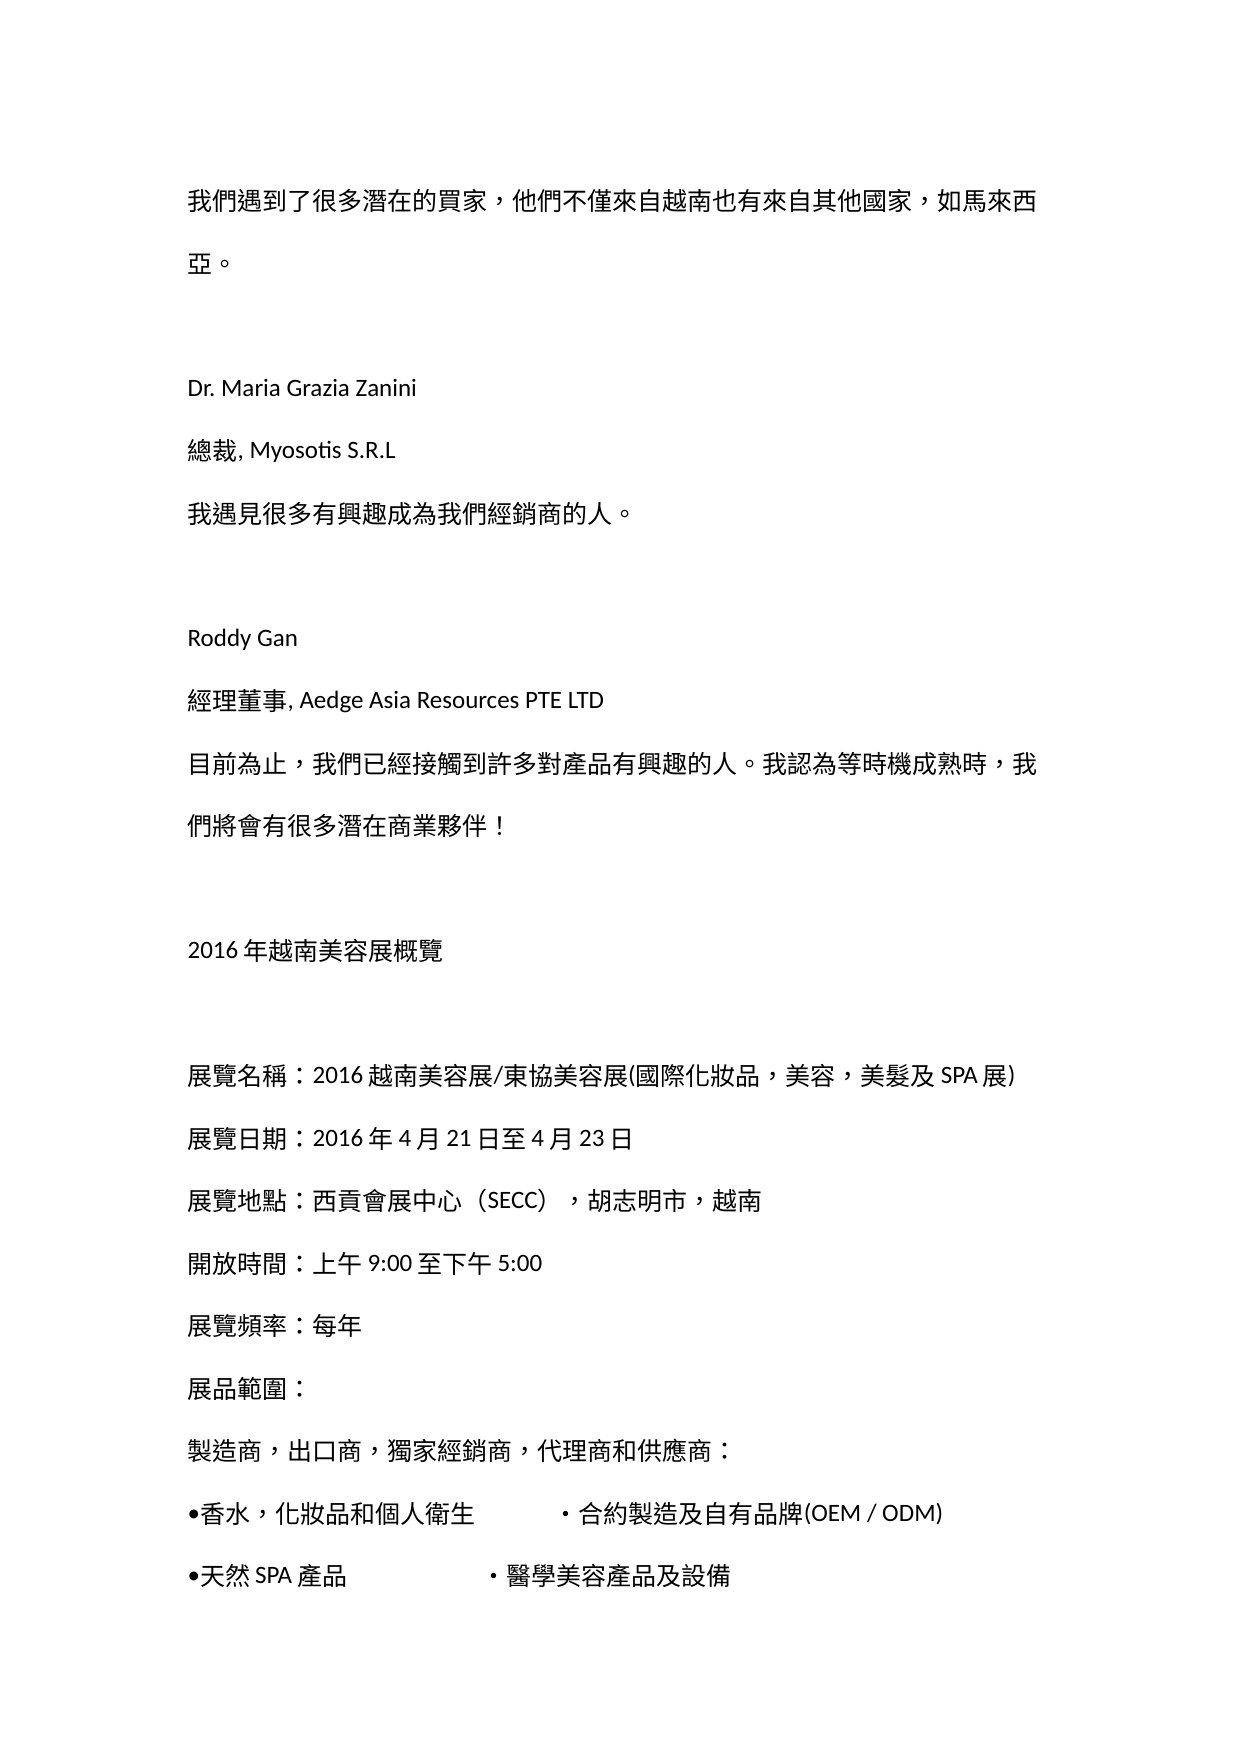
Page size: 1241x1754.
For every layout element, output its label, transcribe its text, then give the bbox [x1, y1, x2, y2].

text 總裁, Myosotis S.R.L [187, 408, 1053, 471]
text 開放時間：上午9:00至下午5:00 [187, 1221, 1053, 1283]
text 經理董事, Aedge Asia Resources PTE LTD [187, 658, 1053, 721]
text 展覽名稱：2016越南美容展/東協美容展(國際化妝品，美容，美髮及SPA展) [187, 1033, 1053, 1096]
text •香水，化妝品和個人衛生 •合約製造及自有品牌(OEM / ODM) [187, 1471, 1053, 1533]
text 2016年越南美容展概覽 [187, 908, 1053, 971]
text 展覽地點：西貢會展中心（SECC），胡志明市，越南 [187, 1158, 1053, 1221]
text Dr. Maria Grazia Zanini [187, 346, 1053, 408]
text 製造商，出口商，獨家經銷商，代理商和供應商： [187, 1408, 1053, 1471]
text •天然SPA產品 •醫學美容產品及設備 [187, 1533, 1053, 1596]
text 我們遇到了很多潛在的買家，他們不僅來自越南也有來自其他國家，如馬來西亞。 [187, 158, 1053, 283]
text 我遇見很多有興趣成為我們經銷商的人。 [187, 471, 1053, 533]
text 目前為止，我們已經接觸到許多對產品有興趣的人。我認為等時機成熟時，我們將會有很多潛在商業夥伴！ [187, 721, 1053, 846]
text Roddy Gan [187, 596, 1053, 658]
text 展覽頻率：每年 [187, 1283, 1053, 1346]
text 展品範圍： [187, 1346, 1053, 1408]
text 展覽日期：2016年4月21日至4月23日 [187, 1096, 1053, 1158]
